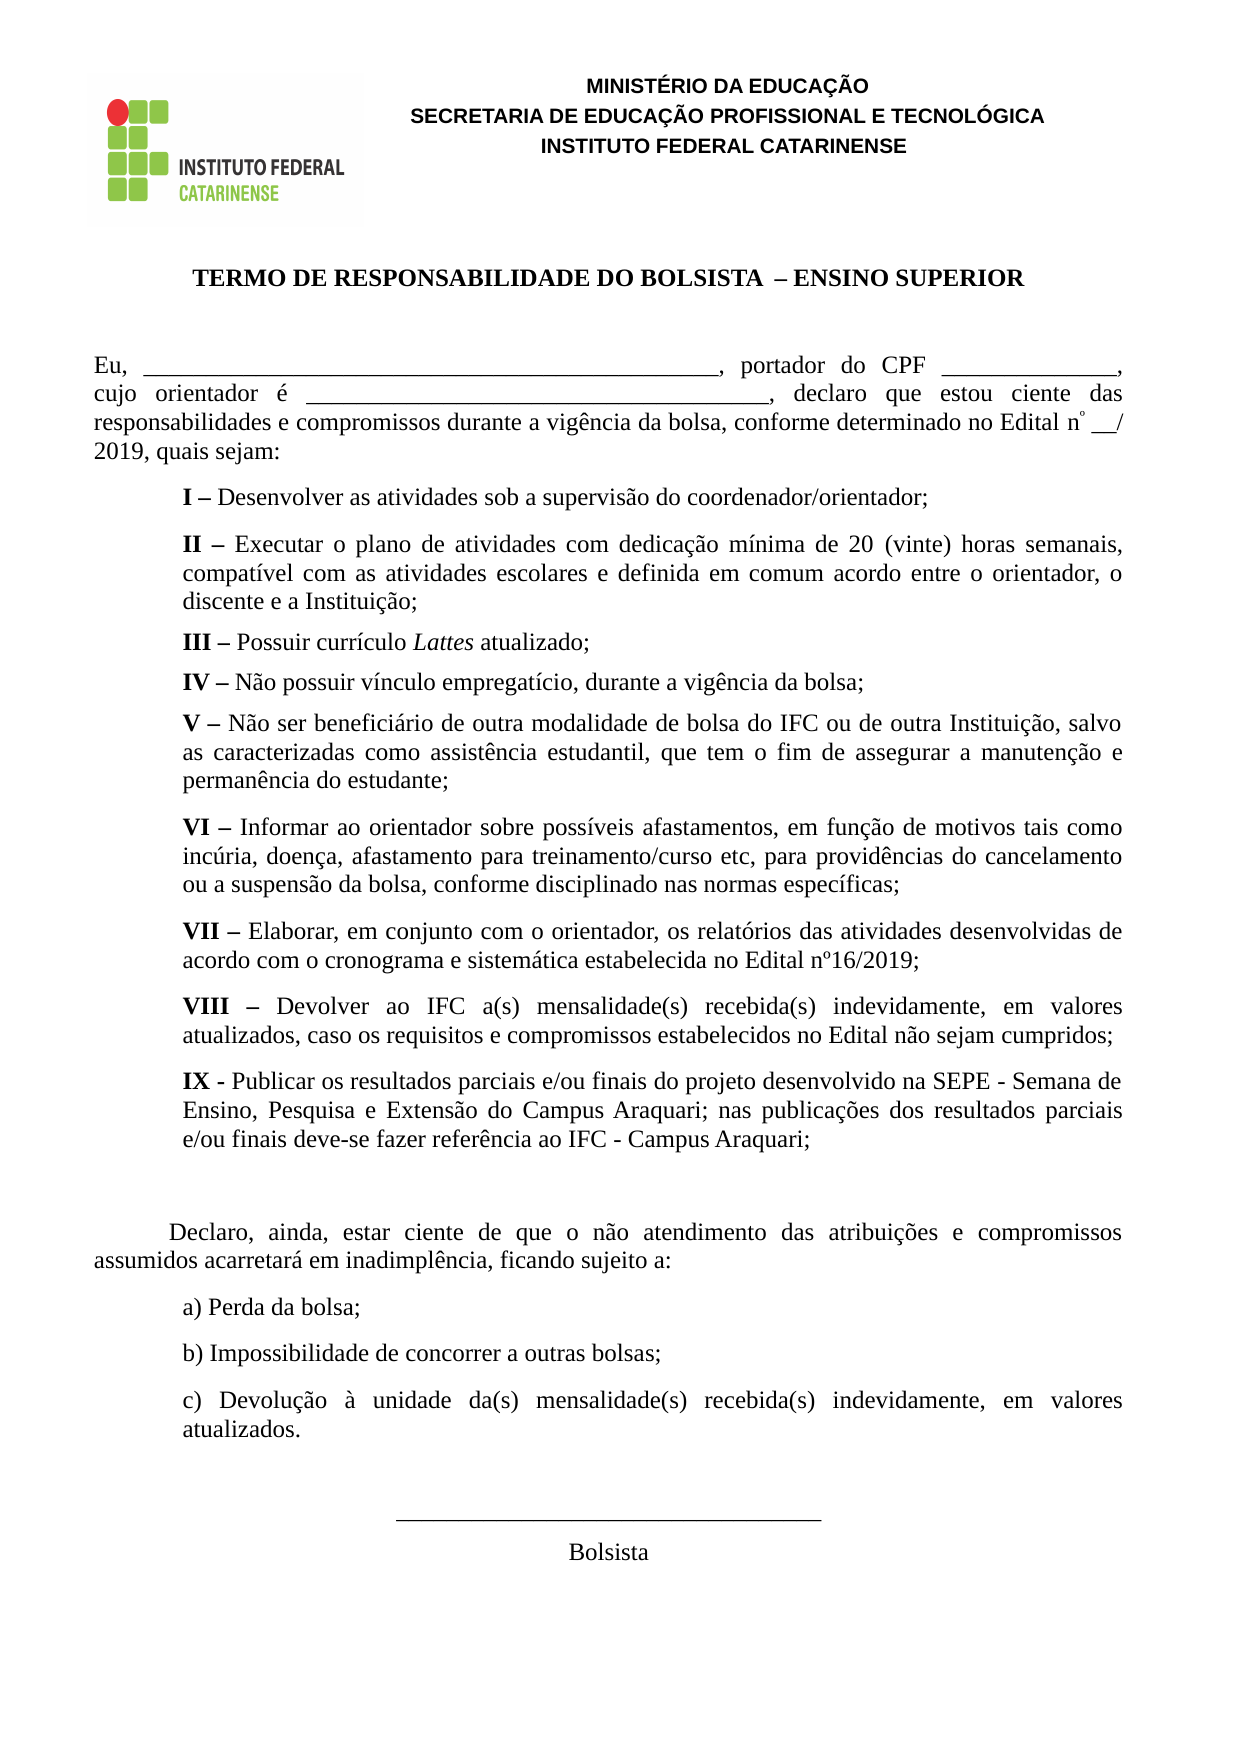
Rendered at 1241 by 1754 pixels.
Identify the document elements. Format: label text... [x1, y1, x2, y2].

text IV – Não possuir vínculo empregatício, durante a vigência da bolsa; [182, 667, 1123, 696]
text VII – Elaborar, em conjunto com o orientador, os relatórios das atividades desenvolvidas de acordo com o cronograma e sistemática estabelecida no Edital nº16/2019; [182, 916, 1123, 973]
text b) Impossibilidade de concorrer a outras bolsas; [182, 1338, 1123, 1367]
text TERMO DE RESPONSABILIDADE DO BOLSISTA – ENSINO SUPERIOR [94, 263, 1123, 292]
text Eu, ______________________________________________, portador do CPF ______________, cujo orientador é _____________________________________, declaro que estou ciente das responsabilidades e compromissos durante a vigência da bolsa, conforme determinado no Edital nº __/ 2019, quais sejam: [94, 350, 1123, 465]
text Declaro, ainda, estar ciente de que o não atendimento das atribuições e compromissos assumidos acarretará em inadimplência, ficando sujeito a: [94, 1217, 1123, 1274]
text II – Executar o plano de atividades com dedicação mínima de 20 (vinte) horas semanais, compatível com as atividades escolares e definida em comum acordo entre o orientador, o discente e a Instituição; [182, 529, 1123, 615]
text __________________________________ [94, 1495, 1123, 1524]
text VIII – Devolver ao IFC a(s) mensalidade(s) recebida(s) indevidamente, em valores atualizados, caso os requisitos e compromissos estabelecidos no Edital não sejam cumpridos; [182, 991, 1123, 1049]
text a) Perda da bolsa; [182, 1292, 1123, 1321]
text I – Desenvolver as atividades sob a supervisão do coordenador/orientador; [182, 482, 1123, 511]
text III – Possuir currículo Lattes atualizado; [182, 627, 1123, 656]
text c) Devolução à unidade da(s) mensalidade(s) recebida(s) indevidamente, em valores atualizados. [182, 1385, 1123, 1442]
text IX - Publicar os resultados parciais e/ou finais do projeto desenvolvido na SEPE - Semana de Ensino, Pesquisa e Extensão do Campus Araquari; nas publicações dos resultados parciais e/ou finais deve-se fazer referência ao IFC - Campus Araquari; [182, 1066, 1123, 1153]
text Bolsista [94, 1537, 1123, 1565]
text V – Não ser beneficiário de outra modalidade de bolsa do IFC ou de outra Instituição, salvo as caracterizadas como assistência estudantil, que tem o fim de assegurar a manutenção e permanência do estudante; [182, 708, 1123, 794]
text VI – Informar ao orientador sobre possíveis afastamentos, em função de motivos tais como incúria, doença, afastamento para treinamento/curso etc, para providências do cancelamento ou a suspensão da bolsa, conforme disciplinado nas normas específicas; [182, 812, 1123, 898]
